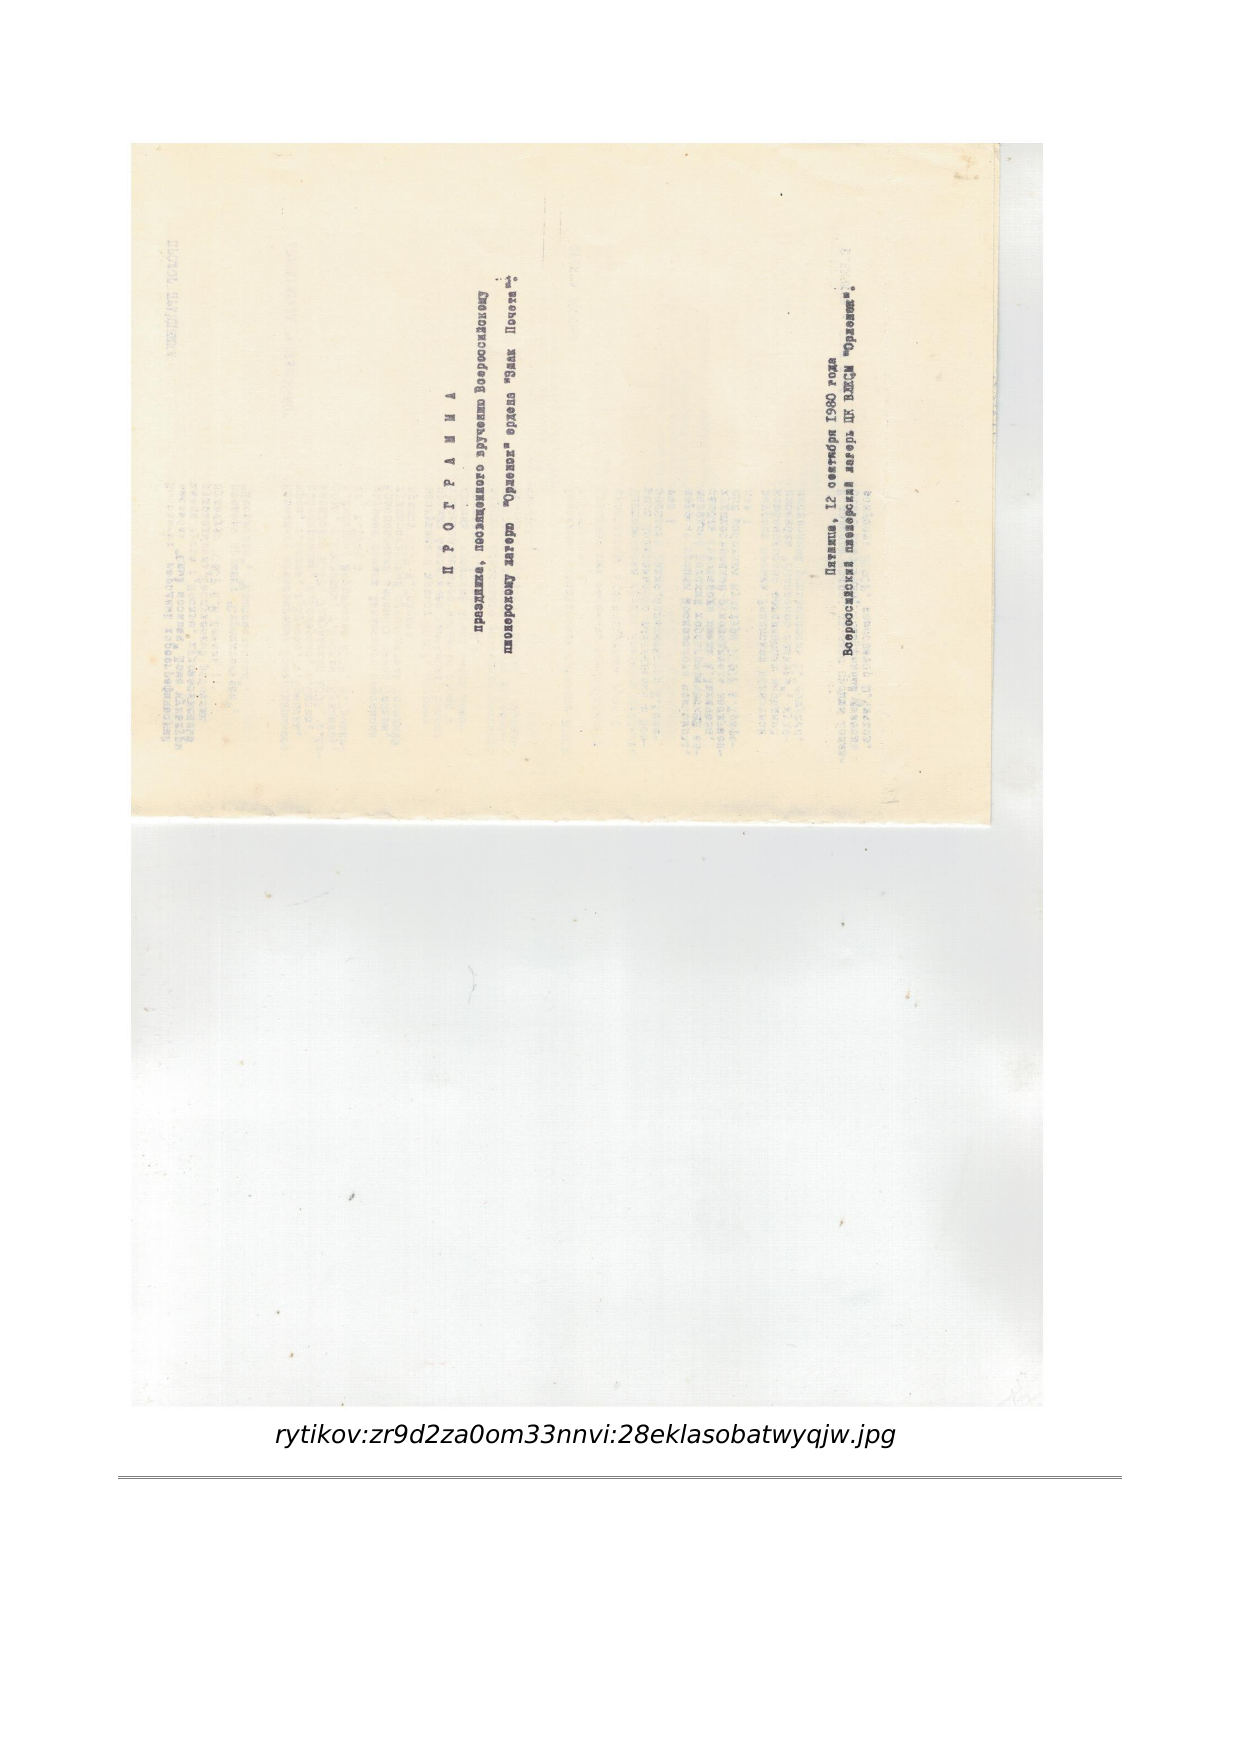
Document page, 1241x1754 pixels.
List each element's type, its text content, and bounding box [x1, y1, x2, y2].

picture [118, 130, 1056, 1420]
text rytikov:zr9d2za0om33nnvi:28eklasobatwyqjw.jpg [118, 1420, 1056, 1449]
